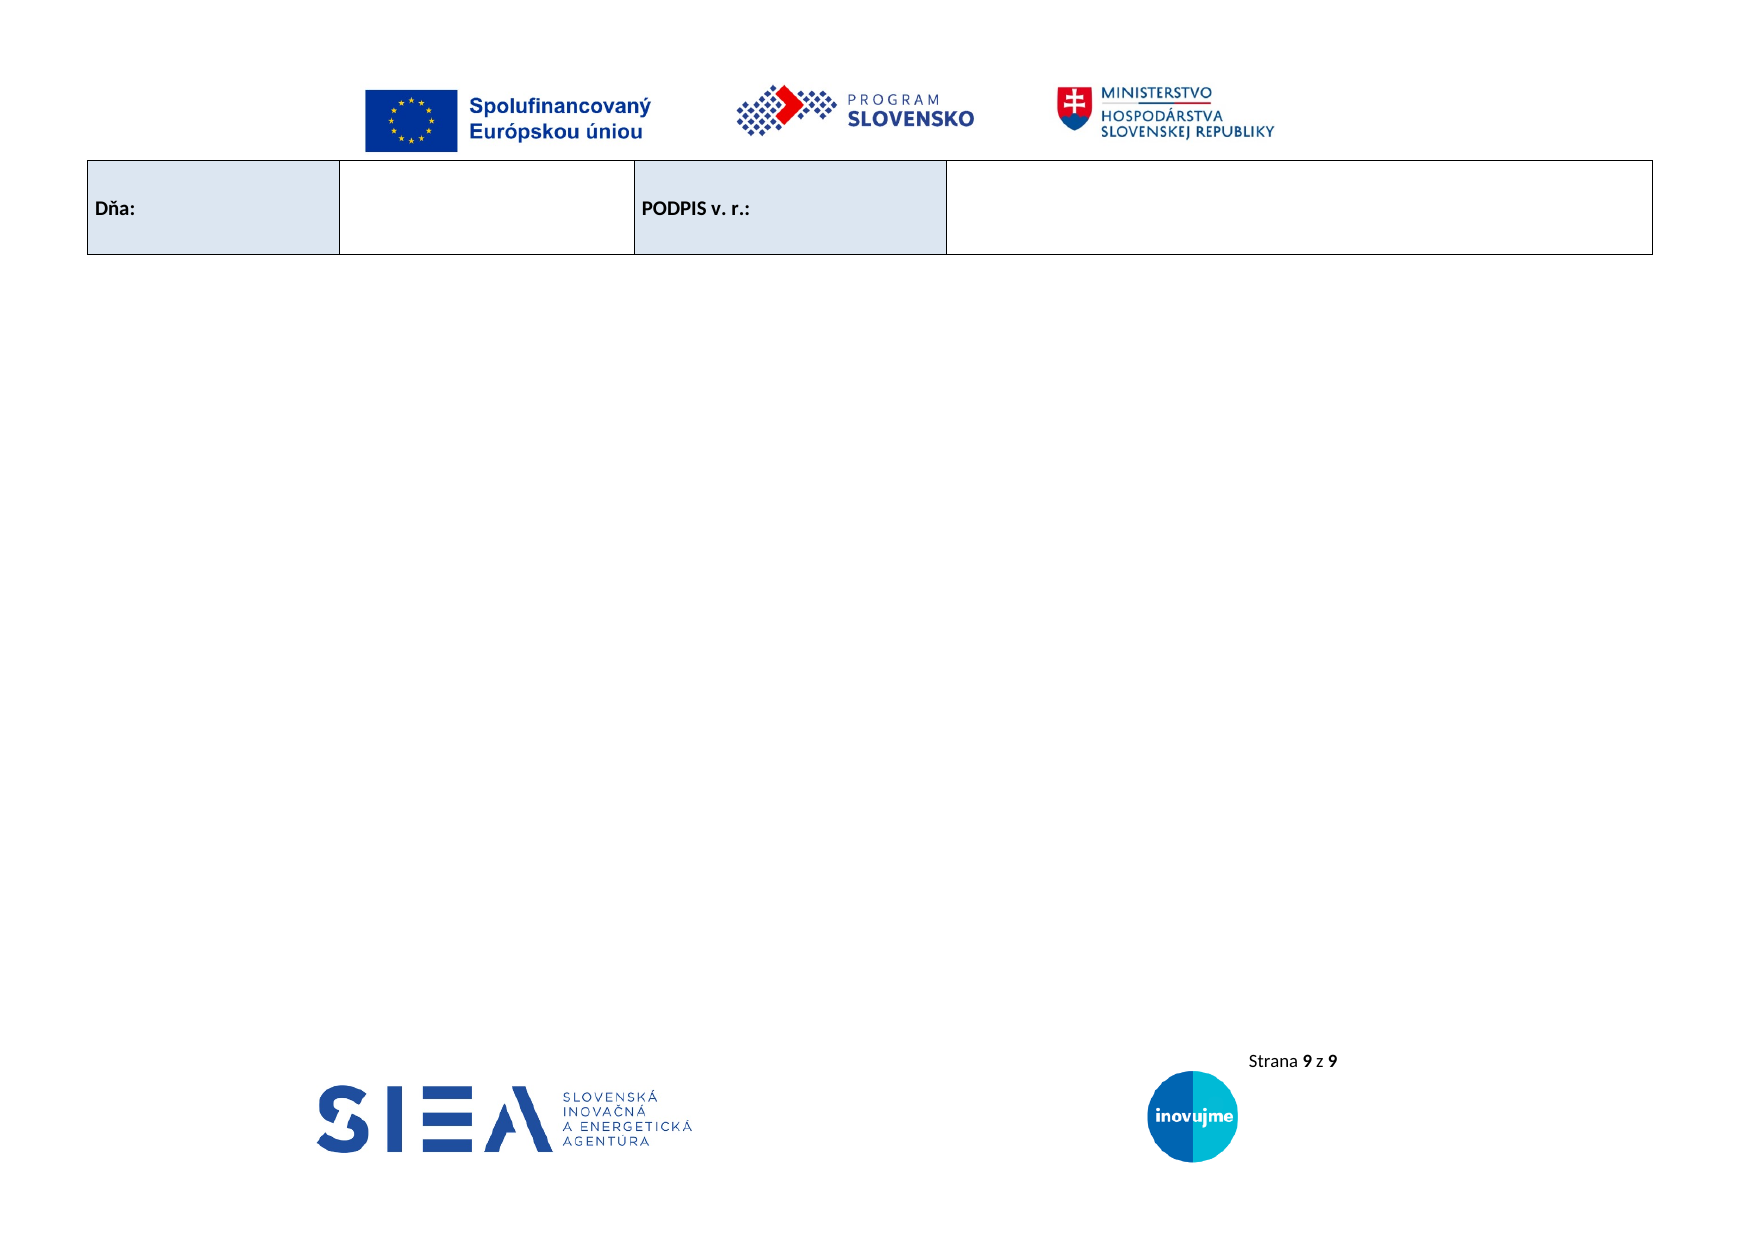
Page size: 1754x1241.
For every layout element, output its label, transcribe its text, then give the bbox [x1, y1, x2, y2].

table_cell PODPIS v. r.: [635, 161, 946, 254]
table_cell [947, 161, 1652, 254]
table_cell Dňa: [88, 161, 339, 254]
table_cell [340, 161, 634, 254]
